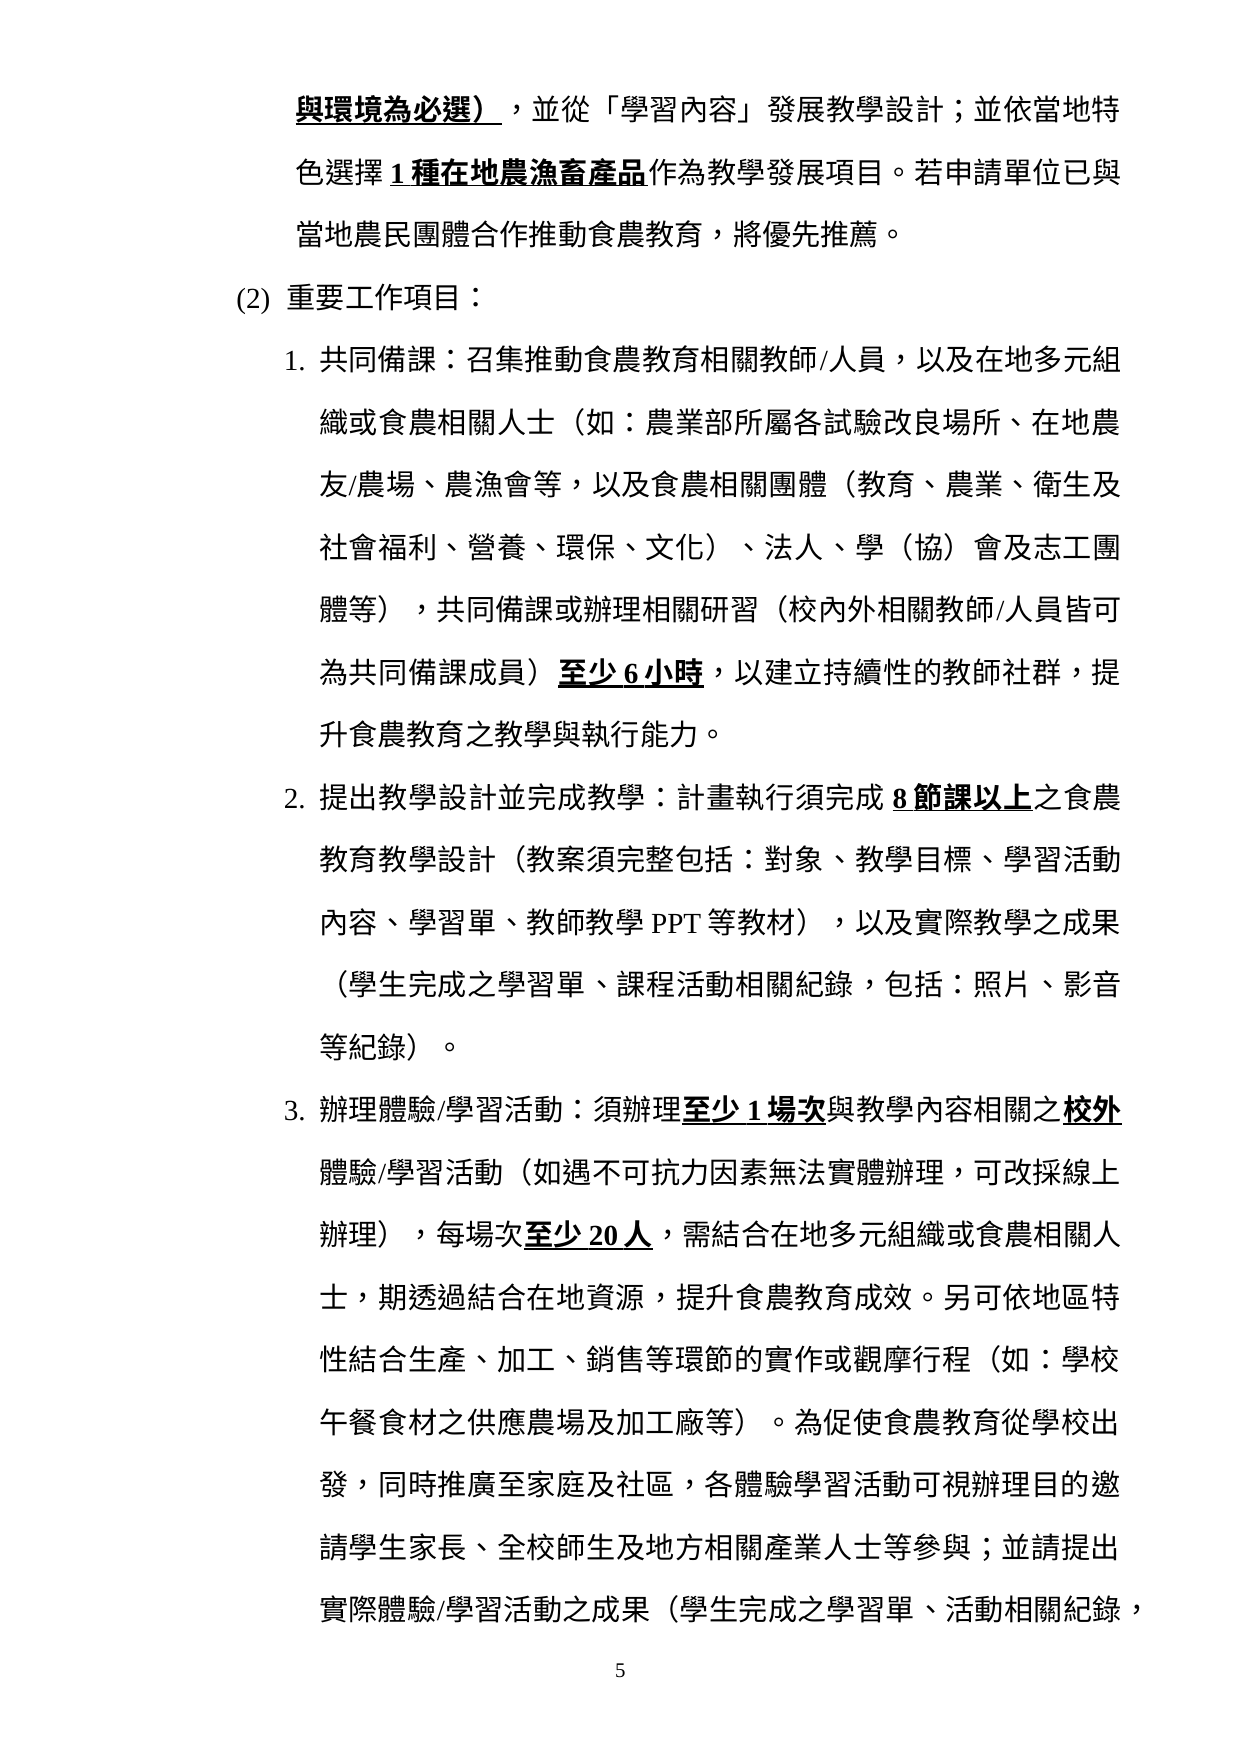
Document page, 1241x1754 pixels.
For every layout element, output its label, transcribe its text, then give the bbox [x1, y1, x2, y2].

list 共同備課：召集推動食農教育相關教師/人員，以及在地多元組織或食農相關人士（如：農業部所屬各試驗改良場所、在地農友/農場、農漁會等，以及食農相關團體（教育、農業、衛生及社會福利、營養、環保、文化）、法人、學（協）會及志工團體等），共同備課或辦理相關研習（校內外相關教師/人員皆可為共同備課成員）至少6小時，以建立持續性的教師社群，提升食農教育之教學與執行能力。 [283, 316, 1122, 754]
list 重要工作項目： [236, 254, 1122, 316]
list 辦理體驗/學習活動：須辦理至少1場次與教學內容相關之校外體驗/學習活動（如遇不可抗力因素無法實體辦理，可改採線上辦理），每場次至少20人，需結合在地多元組織或食農相關人士，期透過結合在地資源，提升食農教育成效。另可依地區特性結合生產、加工、銷售等環節的實作或觀摩行程（如：學校午餐食材之供應農場及加工廠等）。為促使食農教育從學校出發，同時推廣至家庭及社區，各體驗學習活動可視辦理目的邀請學生家長、全校師生及地方相關產業人士等參與；並請提出實際體驗/學習活動之成果（學生完成之學習單、活動相關紀錄，包括：照片、影音等紀錄）。 [283, 1066, 1122, 1629]
text 與環境為必選），並從「學習內容」發展教學設計；並依當地特色選擇1種在地農漁畜產品作為教學發展項目。若申請單位已與當地農民團體合作推動食農教育，將優先推薦。 [295, 66, 1122, 254]
list 提出教學設計並完成教學：計畫執行須完成8節課以上之食農教育教學設計（教案須完整包括：對象、教學目標、學習活動內容、學習單、教師教學PPT等教材），以及實際教學之成果（學生完成之學習單、課程活動相關紀錄，包括：照片、影音等紀錄）。 [283, 754, 1122, 1066]
